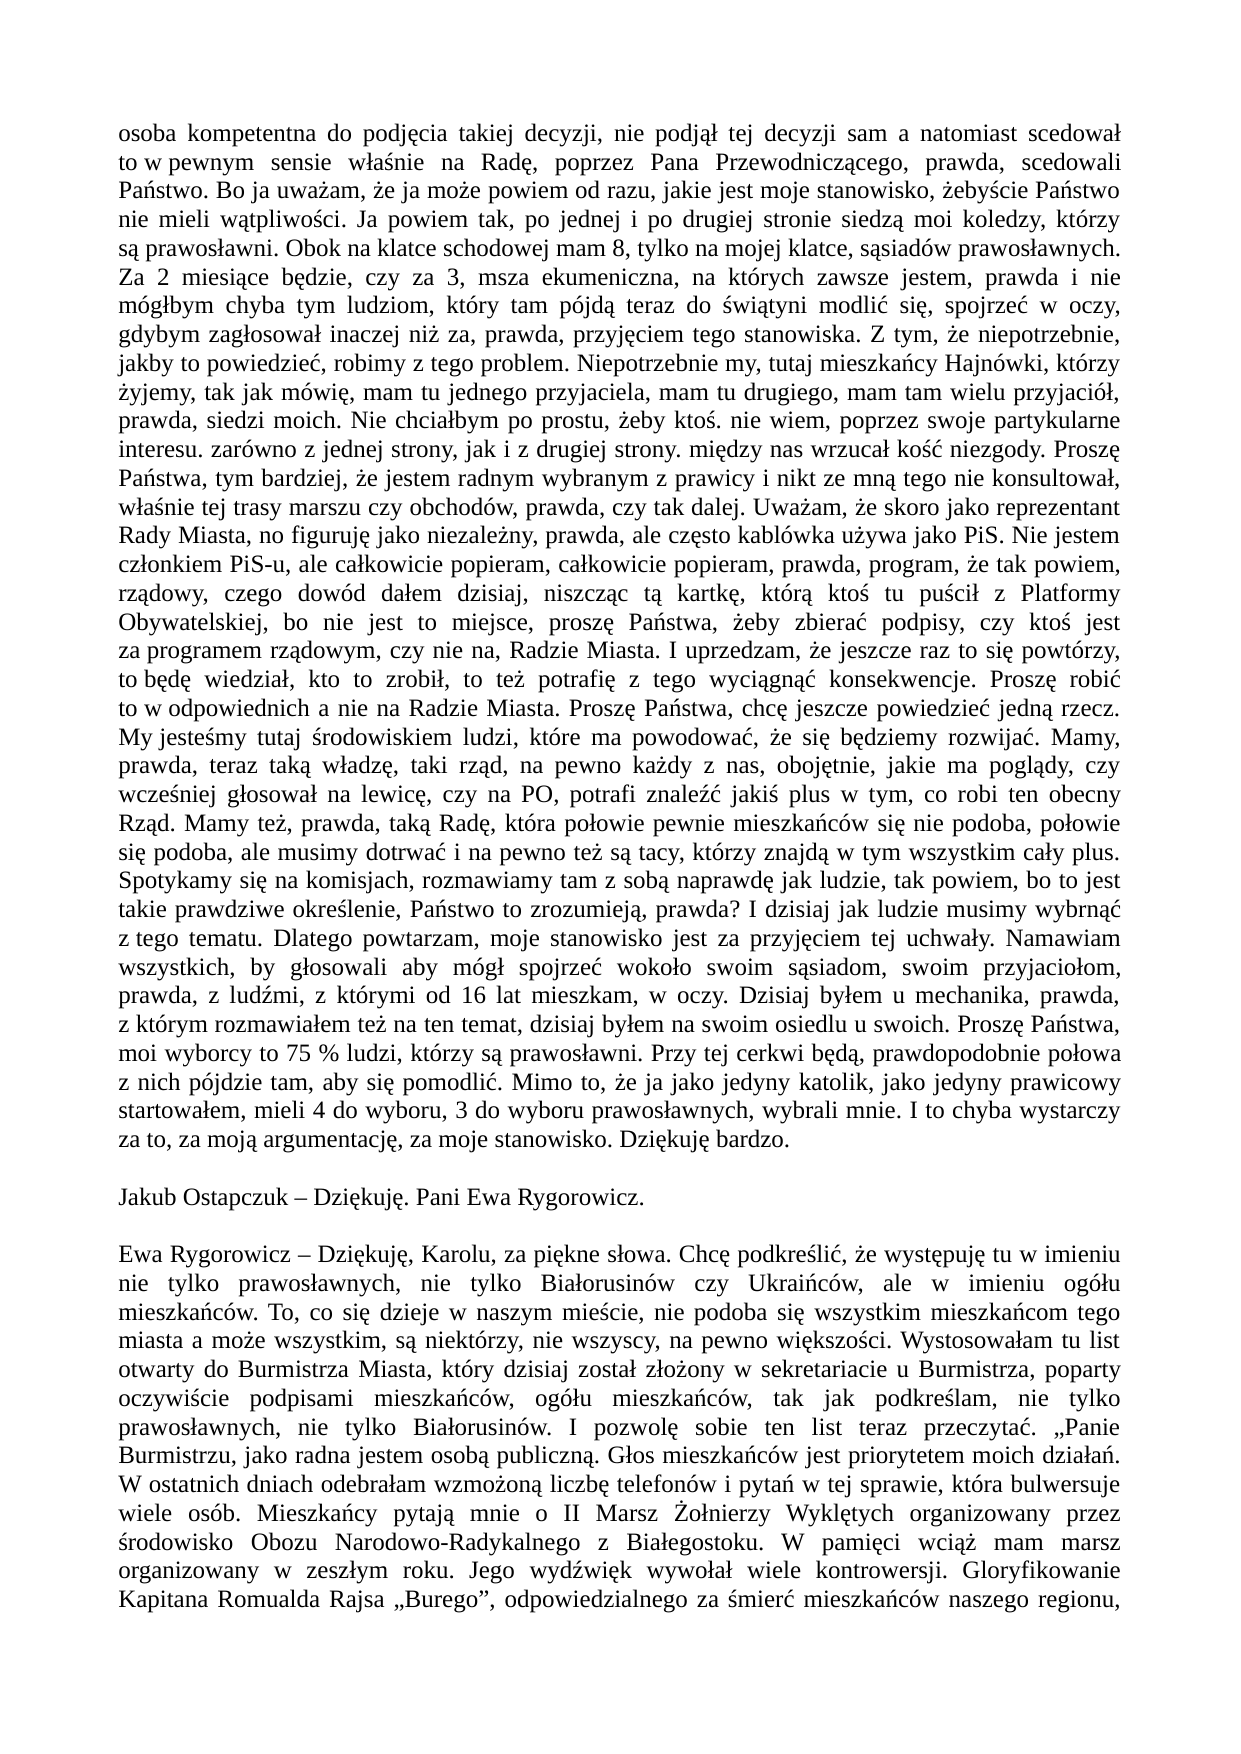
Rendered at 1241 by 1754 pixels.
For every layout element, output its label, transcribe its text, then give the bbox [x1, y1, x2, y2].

text Ewa Rygorowicz – Dziękuję, Karolu, za piękne słowa. Chcę podkreślić, że występuję tu w imieniu nie tylko prawosławnych, nie tylko Białorusinów czy Ukraińców, ale w imieniu ogółu mieszkańców. To, co się dzieje w naszym mieście, nie podoba się wszystkim mieszkańcom tego miasta a może wszystkim, są niektórzy, nie wszyscy, na pewno większości. Wystosowałam tu list otwarty do Burmistrza Miasta, który dzisiaj został złożony w sekretariacie u Burmistrza, poparty oczywiście podpisami mieszkańców, ogółu mieszkańców, tak jak podkreślam, nie tylko prawosławnych, nie tylko Białorusinów. I pozwolę sobie ten list teraz przeczytać. „Panie Burmistrzu, jako radna jestem osobą publiczną. Głos mieszkańców jest priorytetem moich działań. W ostatnich dniach odebrałam wzmożoną liczbę telefonów i pytań w tej sprawie, która bulwersuje wiele osób. Mieszkańcy pytają mnie o II Marsz Żołnierzy Wyklętych organizowany przez środowisko Obozu Narodowo-Radykalnego z Białegostoku. W pamięci wciąż mam marsz organizowany w zeszłym roku. Jego wydźwięk wywołał wiele kontrowersji. Gloryfikowanie Kapitana Romualda Rajsa „Burego”, odpowiedzialnego za śmierć mieszkańców naszego regionu, [118, 1239, 1122, 1613]
text osoba kompetentna do podjęcia takiej decyzji, nie podjął tej decyzji sam a natomiast scedował to w pewnym sensie właśnie na Radę, poprzez Pana Przewodniczącego, prawda, scedowali Państwo. Bo ja uważam, że ja może powiem od razu, jakie jest moje stanowisko, żebyście Państwo nie mieli wątpliwości. Ja powiem tak, po jednej i po drugiej stronie siedzą moi koledzy, którzy są prawosławni. Obok na klatce schodowej mam 8, tylko na mojej klatce, sąsiadów prawosławnych. Za 2 miesiące będzie, czy za 3, msza ekumeniczna, na których zawsze jestem, prawda i nie mógłbym chyba tym ludziom, który tam pójdą teraz do świątyni modlić się, spojrzeć w oczy, gdybym zagłosował inaczej niż za, prawda, przyjęciem tego stanowiska. Z tym, że niepotrzebnie, jakby to powiedzieć, robimy z tego problem. Niepotrzebnie my, tutaj mieszkańcy Hajnówki, którzy żyjemy, tak jak mówię, mam tu jednego przyjaciela, mam tu drugiego, mam tam wielu przyjaciół, prawda, siedzi moich. Nie chciałbym po prostu, żeby ktoś. nie wiem, poprzez swoje partykularne interesu. zarówno z jednej strony, jak i z drugiej strony. między nas wrzucał kość niezgody. Proszę Państwa, tym bardziej, że jestem radnym wybranym z prawicy i nikt ze mną tego nie konsultował, właśnie tej trasy marszu czy obchodów, prawda, czy tak dalej. Uważam, że skoro jako reprezentant Rady Miasta, no figuruję jako niezależny, prawda, ale często kablówka używa jako PiS. Nie jestem członkiem PiS-u, ale całkowicie popieram, całkowicie popieram, prawda, program, że tak powiem, rządowy, czego dowód dałem dzisiaj, niszcząc tą kartkę, którą ktoś tu puścił z Platformy Obywatelskiej, bo nie jest to miejsce, proszę Państwa, żeby zbierać podpisy, czy ktoś jest za programem rządowym, czy nie na, Radzie Miasta. I uprzedzam, że jeszcze raz to się powtórzy, to będę wiedział, kto to zrobił, to też potrafię z tego wyciągnąć konsekwencje. Proszę robić to w odpowiednich a nie na Radzie Miasta. Proszę Państwa, chcę jeszcze powiedzieć jedną rzecz. My jesteśmy tutaj środowiskiem ludzi, które ma powodować, że się będziemy rozwijać. Mamy, prawda, teraz taką władzę, taki rząd, na pewno każdy z nas, obojętnie, jakie ma poglądy, czy wcześniej głosował na lewicę, czy na PO, potrafi znaleźć jakiś plus w tym, co robi ten obecny Rząd. Mamy też, prawda, taką Radę, która połowie pewnie mieszkańców się nie podoba, połowie się podoba, ale musimy dotrwać i na pewno też są tacy, którzy znajdą w tym wszystkim cały plus. Spotykamy się na komisjach, rozmawiamy tam z sobą naprawdę jak ludzie, tak powiem, bo to jest takie prawdziwe określenie, Państwo to zrozumieją, prawda? I dzisiaj jak ludzie musimy wybrnąć z tego tematu. Dlatego powtarzam, moje stanowisko jest za przyjęciem tej uchwały. Namawiam wszystkich, by głosowali aby mógł spojrzeć wokoło swoim sąsiadom, swoim przyjaciołom, prawda, z ludźmi, z którymi od 16 lat mieszkam, w oczy. Dzisiaj byłem u mechanika, prawda, z którym rozmawiałem też na ten temat, dzisiaj byłem na swoim osiedlu u swoich. Proszę Państwa, moi wyborcy to 75 % ludzi, którzy są prawosławni. Przy tej cerkwi będą, prawdopodobnie połowa z nich pójdzie tam, aby się pomodlić. Mimo to, że ja jako jedyny katolik, jako jedyny prawicowy startowałem, mieli 4 do wyboru, 3 do wyboru prawosławnych, wybrali mnie. I to chyba wystarczy za to, za moją argumentację, za moje stanowisko. Dziękuję bardzo. [118, 118, 1122, 1153]
text Jakub Ostapczuk – Dziękuję. Pani Ewa Rygorowicz. [118, 1182, 1122, 1211]
